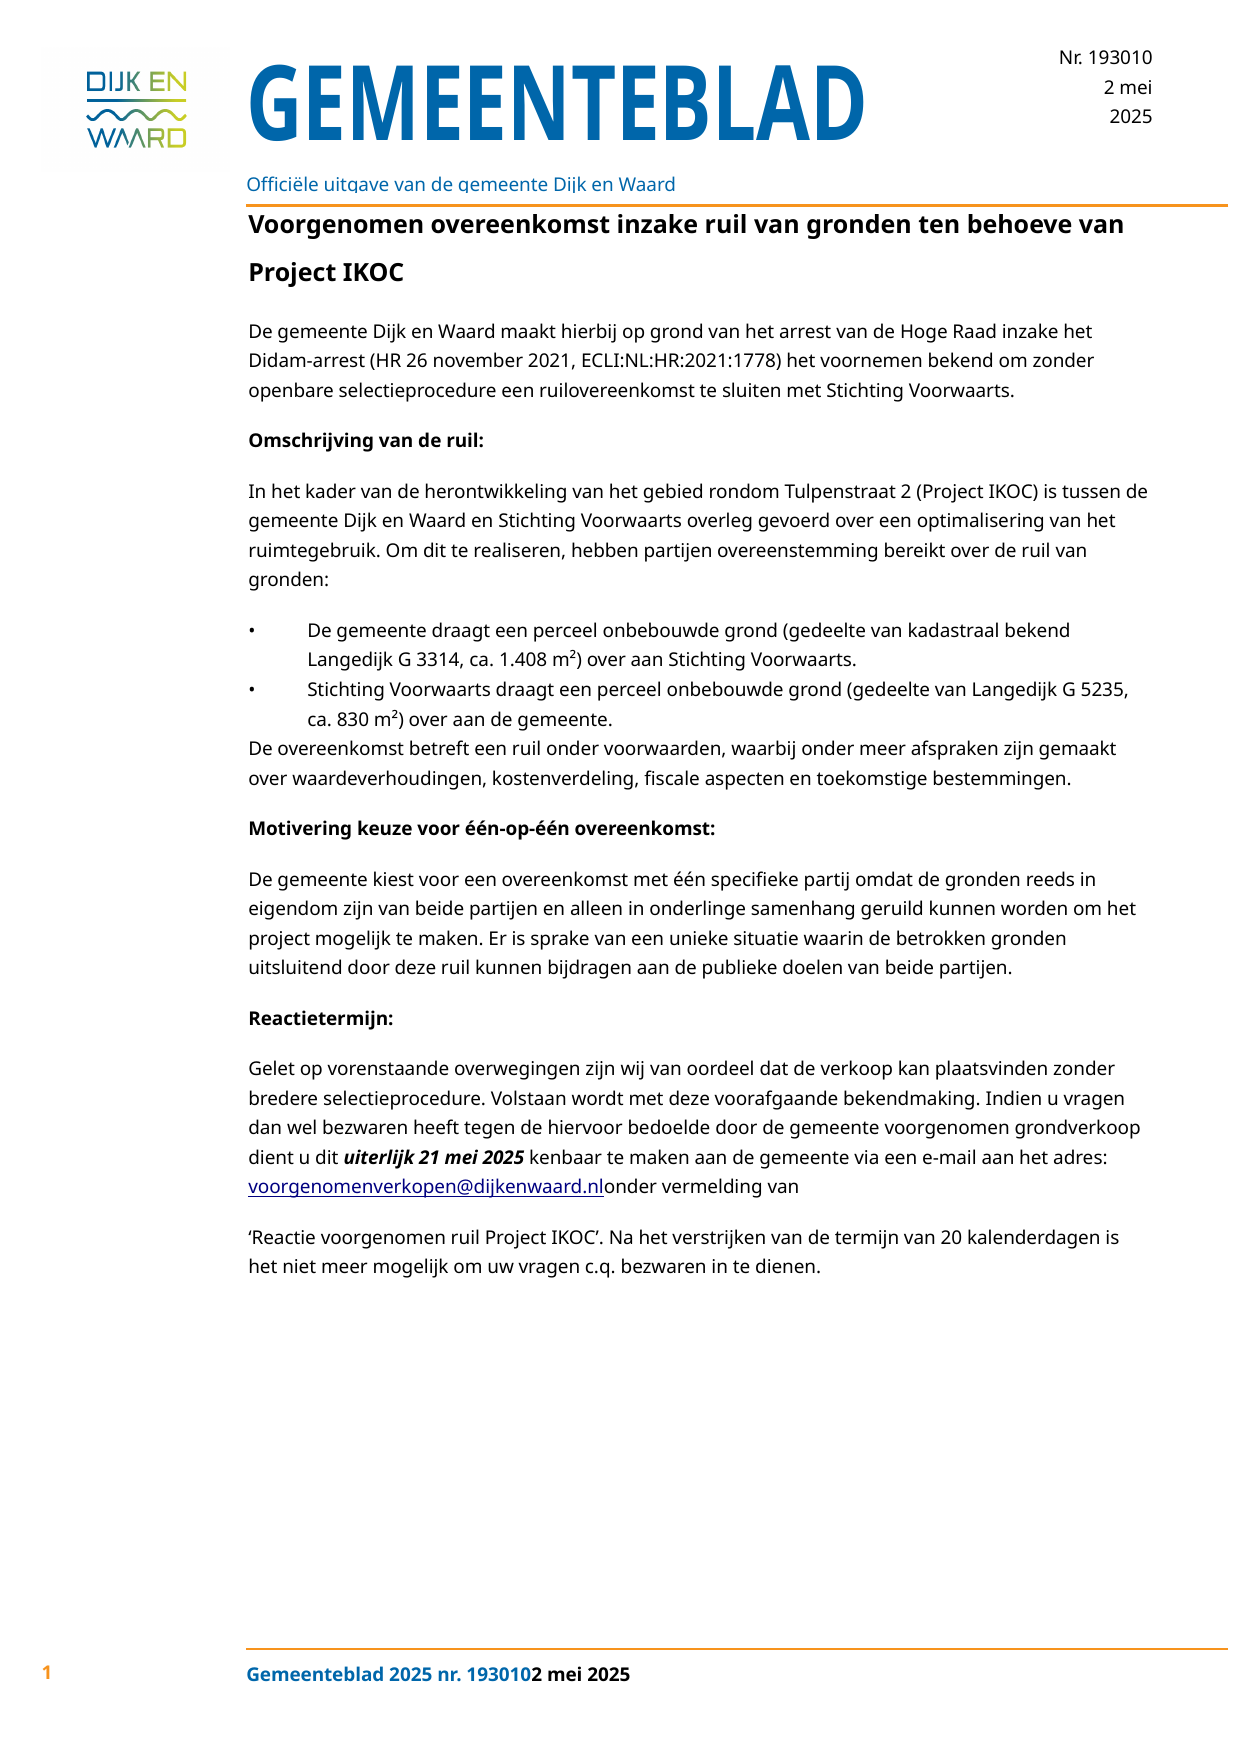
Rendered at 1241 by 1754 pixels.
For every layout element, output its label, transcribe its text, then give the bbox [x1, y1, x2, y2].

text De overeenkomst betreft een ruil onder voorwaarden, waarbij onder meer afspraken zijn gemaakt over waardeverhoudingen, kostenverdeling, fiscale aspecten en toekomstige bestemmingen. [248, 735, 1152, 791]
list De gemeente draagt een perceel onbebouwde grond (gedeelte van kadastraal bekend Langedijk G 3314, ca. 1.408 m²) over aan Stichting Voorwaarts. [248, 617, 1152, 672]
text Reactietermijn: [248, 1005, 1152, 1031]
text Omschrijving van de ruil: [248, 427, 1152, 453]
text Motivering keuze voor één-op-één overeenkomst: [248, 815, 1152, 841]
text De gemeente Dijk en Waard maakt hierbij op grond van het arrest van de Hoge Raad inzake het Didam-arrest (HR 26 november 2021, ECLI:NL:HR:2021:1778) het voornemen bekend om zonder openbare selectieprocedure een ruilovereenkomst te sluiten met Stichting Voorwaarts. [248, 318, 1152, 403]
text De gemeente kiest voor een overeenkomst met één specifieke partij omdat de gronden reeds in eigendom zijn van beide partijen en alleen in onderlinge samenhang geruild kunnen worden om het project mogelijk te maken. Er is sprake van een unieke situatie waarin de betrokken gronden uitsluitend door deze ruil kunnen bijdragen aan de publieke doelen van beide partijen. [248, 866, 1152, 980]
picture [41, 47, 231, 172]
list Stichting Voorwaarts draagt een perceel onbebouwde grond (gedeelte van Langedijk G 5235, ca. 830 m²) over aan de gemeente. [248, 676, 1152, 732]
text Voorgenomen overeenkomst inzake ruil van gronden ten behoeve van Project IKOC [248, 207, 1152, 288]
text ‘Reactie voorgenomen ruil Project IKOC’. Na het verstrijken van de termijn van 20 kalenderdagen is het niet meer mogelijk om uw vragen c.q. bezwaren in te dienen. [248, 1224, 1152, 1279]
text In het kader van de herontwikkeling van het gebied rondom Tulpenstraat 2 (Project IKOC) is tussen de gemeente Dijk en Waard en Stichting Voorwaarts overleg gevoerd over een optimalisering van het ruimtegebruik. Om dit te realiseren, hebben partijen overeenstemming bereikt over de ruil van gronden: [248, 478, 1152, 592]
text Gelet op vorenstaande overwegingen zijn wij van oordeel dat de verkoop kan plaatsvinden zonder bredere selectieprocedure. Volstaan wordt met deze voorafgaande bekendmaking. Indien u vragen dan wel bezwaren heeft tegen de hiervoor bedoelde door de gemeente voorgenomen grondverkoop dient u dit uiterlijk 21 mei 2025 kenbaar te maken aan de gemeente via een e-mail aan het adres: voorgenomenverkopen@dijkenwaard.nlonder vermelding van [248, 1055, 1152, 1199]
